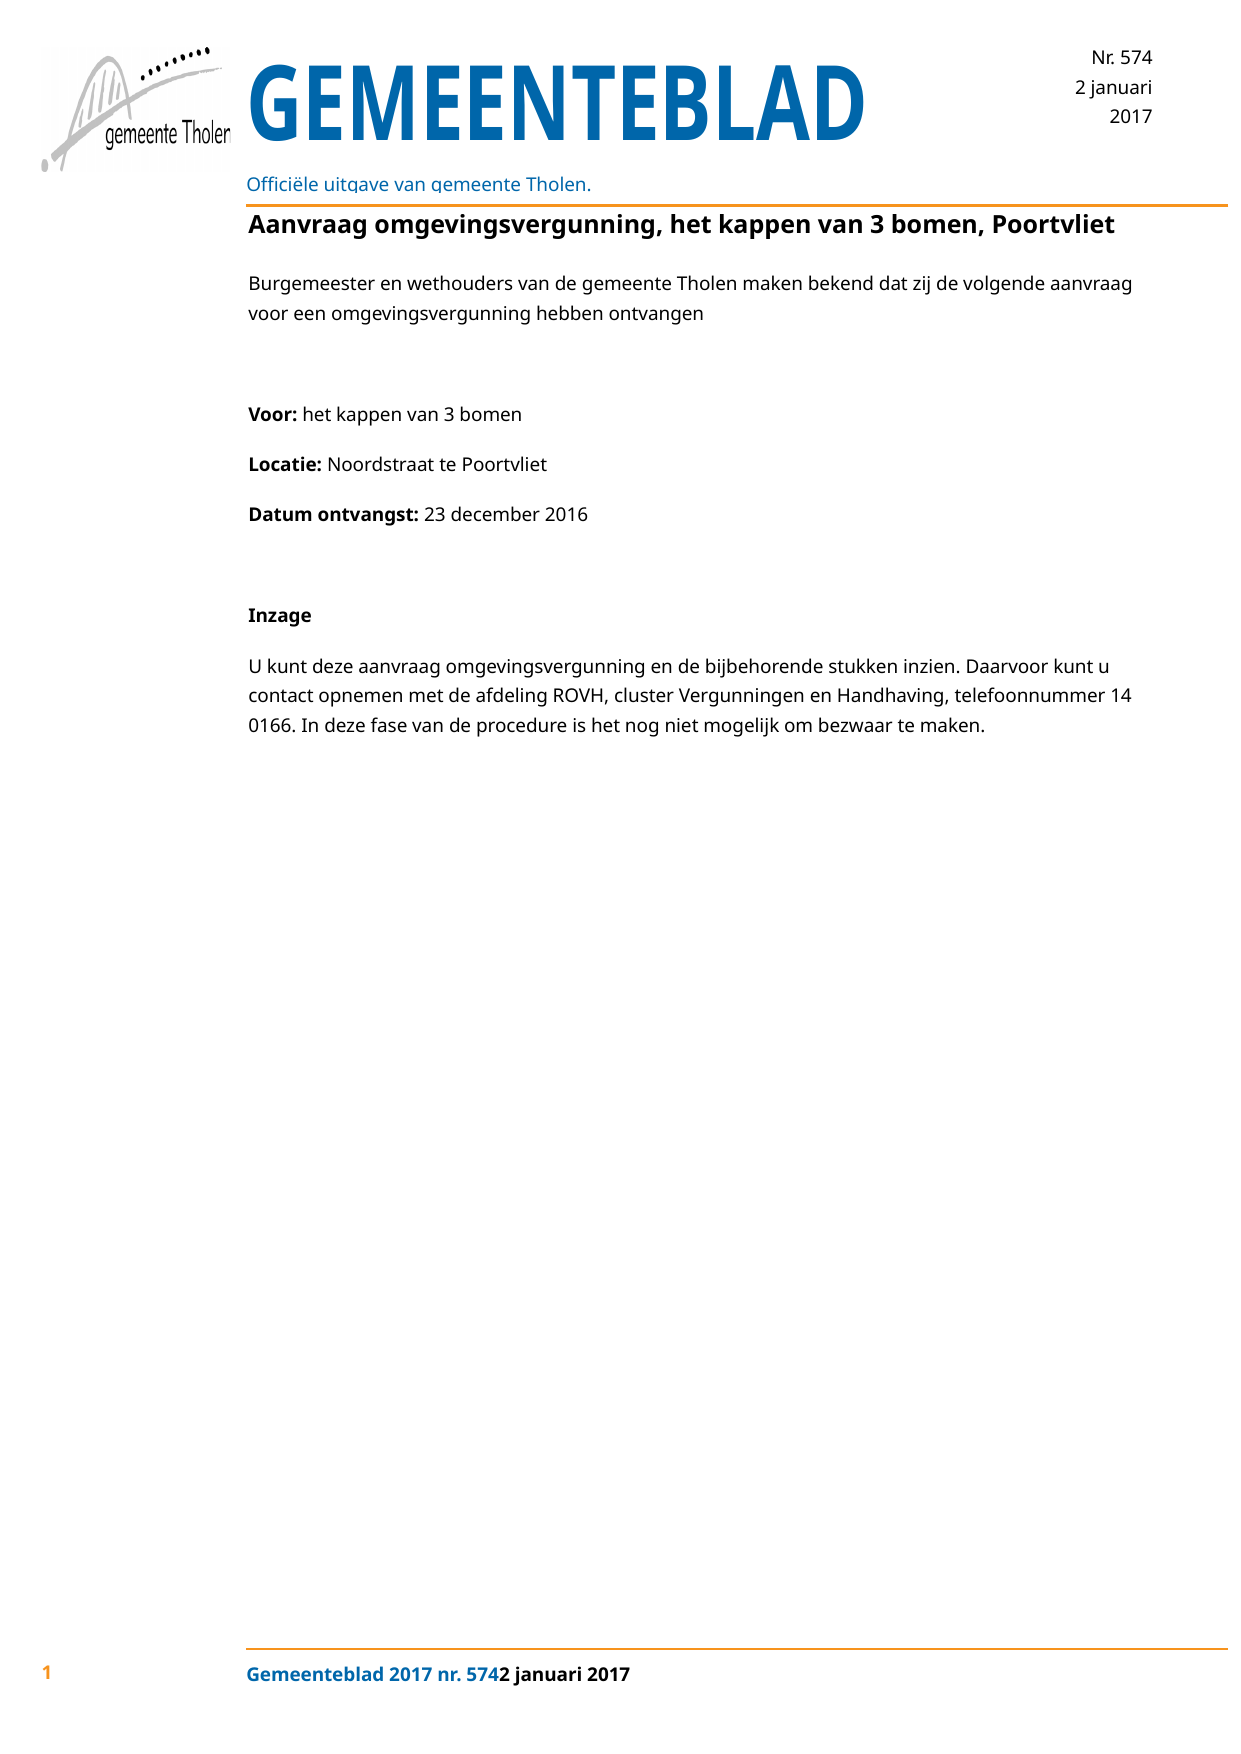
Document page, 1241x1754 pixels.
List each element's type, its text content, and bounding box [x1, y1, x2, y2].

text Voor: het kappen van 3 bomen [248, 401, 1152, 426]
text Burgemeester en wethouders van de gemeente Tholen maken bekend dat zij de volgende aanvraag voor een omgevingsvergunning hebben ontvangen [248, 270, 1152, 326]
text Aanvraag omgevingsvergunning, het kappen van 3 bomen, Poortvliet [248, 207, 1152, 241]
text U kunt deze aanvraag omgevingsvergunning en de bijbehorende stukken inzien. Daarvoor kunt u contact opnemen met de afdeling ROVH, cluster Vergunningen en Handhaving, telefoonnummer 14 0166. In deze fase van de procedure is het nog niet mogelijk om bezwaar te maken. [248, 653, 1152, 738]
picture [41, 47, 231, 172]
text Locatie: Noordstraat te Poortvliet [248, 451, 1152, 477]
text Datum ontvangst: 23 december 2016 [248, 502, 1152, 527]
text Inzage [248, 602, 1152, 628]
